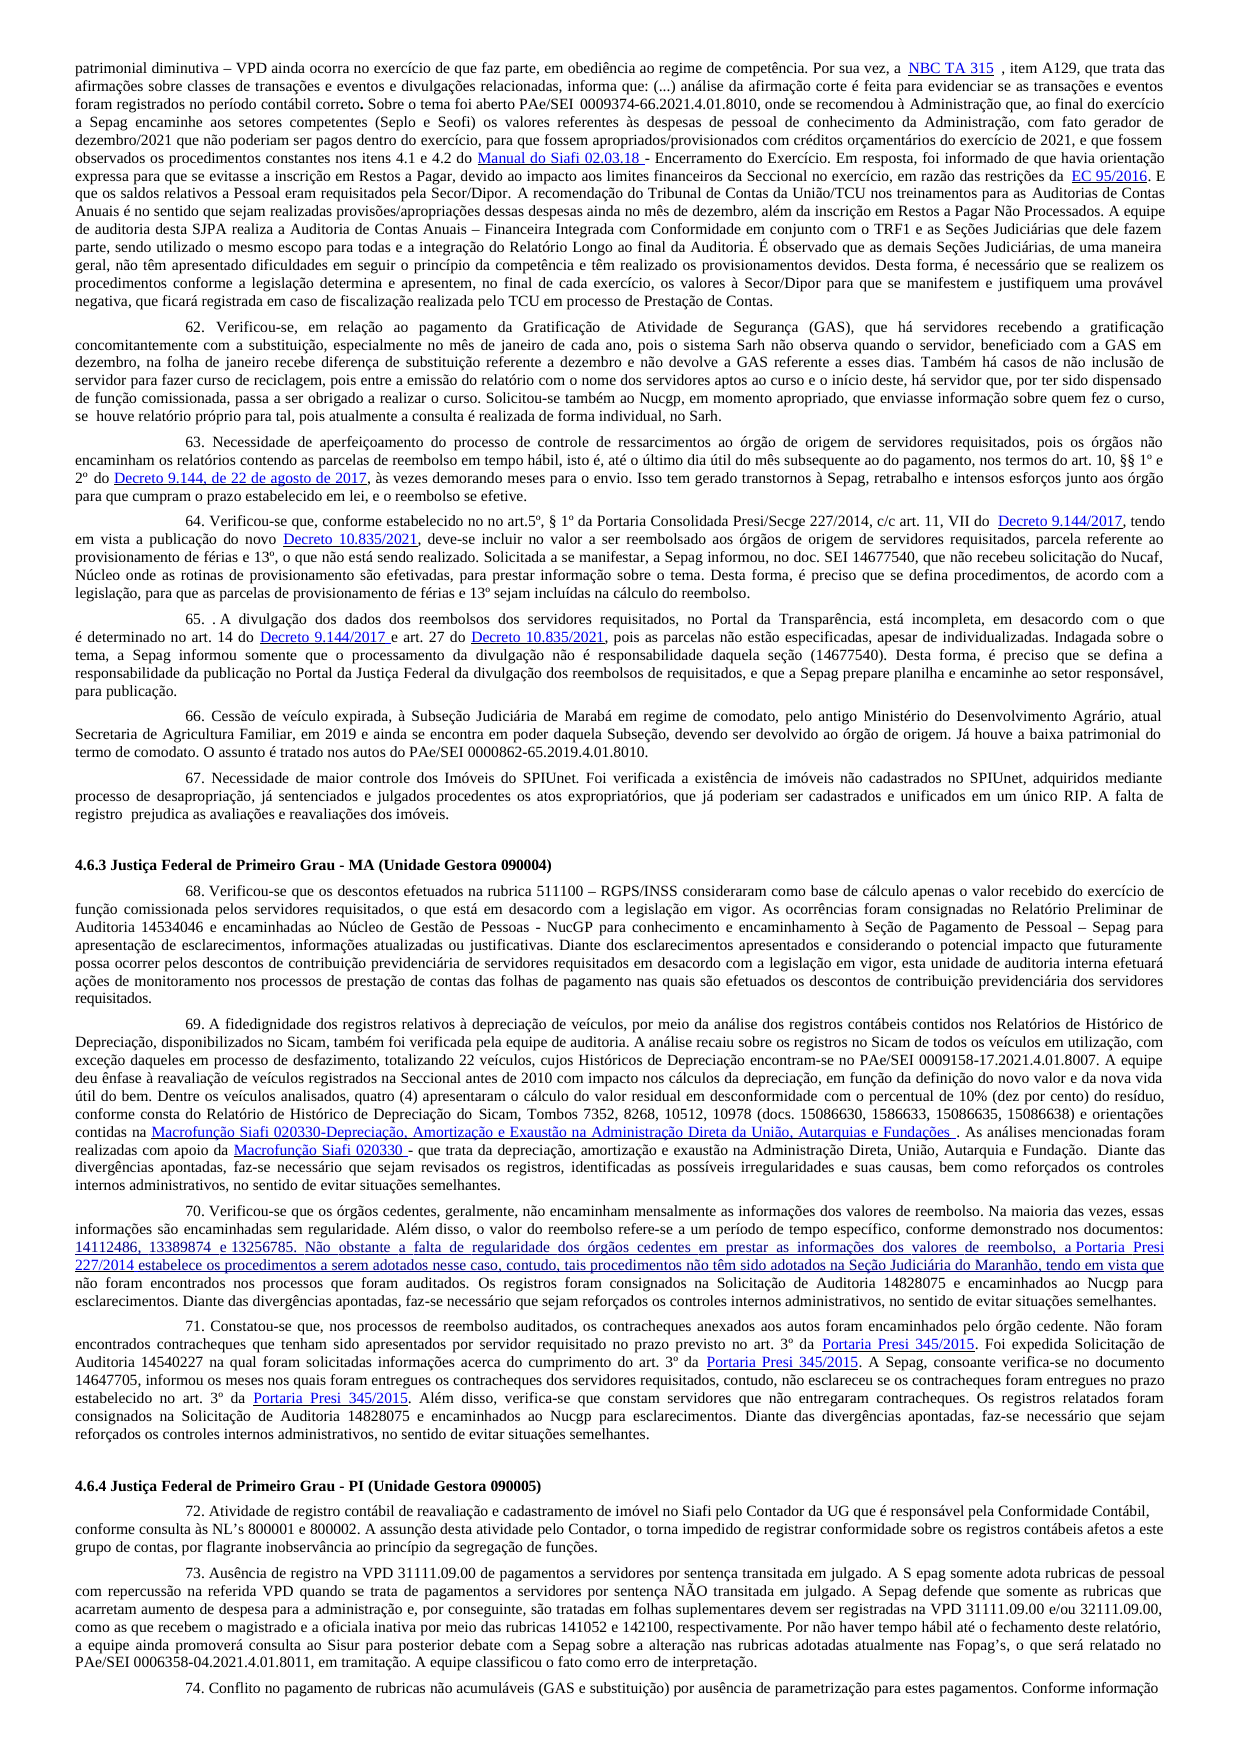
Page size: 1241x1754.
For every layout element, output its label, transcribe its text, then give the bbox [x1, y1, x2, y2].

list Verificou-se, em relação ao pagamento da Gratificação de Atividade de Segurança (GAS), que há servidores recebendo a gratificação concomitantemente com a substituição, especialmente no mês de janeiro de cada ano, pois o sistema Sarh não observa quando o servidor, beneficiado com a GAS em dezembro, na folha de janeiro recebe diferença de substituição referente a dezembro e não devolve a GAS referente a esses dias. Também há casos de não inclusão de servidor para fazer curso de reciclagem, pois entre a emissão do relatório com o nome dos servidores aptos ao curso e o início deste, há servidor que, por ter sido dispensado de função comissionada, passa a ser obrigado a realizar o curso. Solicitou-se também ao Nucgp, em momento apropriado, que enviasse informação sobre quem fez o curso, se houve relatório próprio para tal, pois atualmente a consulta é realizada de forma individual, no Sarh. [75, 317, 1165, 425]
list . A divulgação dos dados dos reembolsos dos servidores requisitados, no Portal da Transparência, está incompleta, em desacordo com o que é determinado no art. 14 do Decreto 9.144/2017 e art. 27 do Decreto 10.835/2021, pois as parcelas não estão especificadas, apesar de individualizadas. Indagada sobre o tema, a Sepag informou somente que o processamento da divulgação não é responsabilidade daquela seção (14677540). Desta forma, é preciso que se defina a responsabilidade da publicação no Portal da Justiça Federal da divulgação dos reembolsos de requisitados, e que a Sepag prepare planilha e encaminhe ao setor responsável, para publicação. [75, 610, 1165, 699]
list Ausência de registro na VPD 31111.09.00 de pagamentos a servidores por sentença transitada em julgado. A S epag somente adota rubricas de pessoal com repercussão na referida VPD quando se trata de pagamentos a servidores por sentença NÃO transitada em julgado. A Sepag defende que somente as rubricas que acarretam aumento de despesa para a administração e, por conseguinte, são tratadas em folhas suplementares devem ser registradas na VPD 31111.09.00 e/ou 32111.09.00, como as que recebem o magistrado e a oficiala inativa por meio das rubricas 141052 e 142100, respectivamente. Por não haver tempo hábil até o fechamento deste relatório, a equipe ainda promoverá consulta ao Sisur para posterior debate com a Sepag sobre a alteração nas rubricas adotadas atualmente nas Fopag’s, o que será relatado no PAe/SEI 0006358-04.2021.4.01.8011, em tramitação. A equipe classificou o fato como erro de interpretação. [75, 1564, 1165, 1671]
list Verificou-se que os órgãos cedentes, geralmente, não encaminham mensalmente as informações dos valores de reembolso. Na maioria das vezes, essas informações são encaminhadas sem regularidade. Além disso, o valor do reembolso refere-se a um período de tempo específico, conforme demonstrado nos documentos: 14112486, 13389874 e 13256785. Não obstante a falta de regularidade dos órgãos cedentes em prestar as informações dos valores de reembolso, a Portaria Presi 227/2014 estabelece os procedimentos a serem adotados nesse caso, contudo, tais procedimentos não têm sido adotados na Seção Judiciária do Maranhão, tendo em vista que não foram encontrados nos processos que foram auditados. Os registros foram consignados na Solicitação de Auditoria 14828075 e encaminhados ao Nucgp para esclarecimentos. Diante das divergências apontadas, faz-se necessário que sejam reforçados os controles internos administrativos, no sentido de evitar situações semelhantes. [75, 1202, 1165, 1309]
subtitle Justiça Federal de Primeiro Grau - PI (Unidade Gestora 090005) [75, 1476, 1192, 1494]
subtitle Justiça Federal de Primeiro Grau - MA (Unidade Gestora 090004) [75, 856, 1192, 874]
list Verificou-se que, conforme estabelecido no no art.5º, § 1º da Portaria Consolidada Presi/Secge 227/2014, c/c art. 11, VII do Decreto 9.144/2017, tendo em vista a publicação do novo Decreto 10.835/2021, deve-se incluir no valor a ser reembolsado aos órgãos de origem de servidores requisitados, parcela referente ao provisionamento de férias e 13º, o que não está sendo realizado. Solicitada a se manifestar, a Sepag informou, no doc. SEI 14677540, que não recebeu solicitação do Nucaf, Núcleo onde as rotinas de provisionamento são efetivadas, para prestar informação sobre o tema. Desta forma, é preciso que se defina procedimentos, de acordo com a legislação, para que as parcelas de provisionamento de férias e 13º sejam incluídas na cálculo do reembolso. [75, 512, 1165, 602]
list Necessidade de aperfeiçoamento do processo de controle de ressarcimentos ao órgão de origem de servidores requisitados, pois os órgãos não encaminham os relatórios contendo as parcelas de reembolso em tempo hábil, isto é, até o último dia útil do mês subsequente ao do pagamento, nos termos do art. 10, §§ 1º e 2º do Decreto 9.144, de 22 de agosto de 2017, às vezes demorando meses para o envio. Isso tem gerado transtornos à Sepag, retrabalho e intensos esforços junto aos órgão para que cumpram o prazo estabelecido em lei, e o reembolso se efetive. [75, 433, 1165, 504]
list A fidedignidade dos registros relativos à depreciação de veículos, por meio da análise dos registros contábeis contidos nos Relatórios de Histórico de Depreciação, disponibilizados no Sicam, também foi verificada pela equipe de auditoria. A análise recaiu sobre os registros no Sicam de todos os veículos em utilização, com exceção daqueles em processo de desfazimento, totalizando 22 veículos, cujos Históricos de Depreciação encontram-se no PAe/SEI 0009158-17.2021.4.01.8007. A equipe deu ênfase à reavaliação de veículos registrados na Seccional antes de 2010 com impacto nos cálculos da depreciação, em função da definição do novo valor e da nova vida útil do bem. Dentre os veículos analisados, quatro (4) apresentaram o cálculo do valor residual em desconformidade com o percentual de 10% (dez por cento) do resíduo, conforme consta do Relatório de Histórico de Depreciação do Sicam, Tombos 7352, 8268, 10512, 10978 (docs. 15086630, 1586633, 15086635, 15086638) e orientações contidas na Macrofunção Siafi 020330-Depreciação, Amortização e Exaustão na Administração Direta da União, Autarquias e Fundações . As análises mencionadas foram realizadas com apoio da Macrofunção Siafi 020330 - que trata da depreciação, amortização e exaustão na Administração Direta, União, Autarquia e Fundação. Diante das divergências apontadas, faz-se necessário que sejam revisados os registros, identificadas as possíveis irregularidades e suas causas, bem como reforçados os controles internos administrativos, no sentido de evitar situações semelhantes. [75, 1015, 1165, 1194]
list Necessidade de maior controle dos Imóveis do SPIUnet. Foi verificada a existência de imóveis não cadastrados no SPIUnet, adquiridos mediante processo de desapropriação, já sentenciados e julgados procedentes os atos expropriatórios, que já poderiam ser cadastrados e unificados em um único RIP. A falta de registro prejudica as avaliações e reavaliações dos imóveis. [75, 769, 1165, 822]
list Cessão de veículo expirada, à Subseção Judiciária de Marabá em regime de comodato, pelo antigo Ministério do Desenvolvimento Agrário, atual Secretaria de Agricultura Familiar, em 2019 e ainda se encontra em poder daquela Subseção, devendo ser devolvido ao órgão de origem. Já houve a baixa patrimonial do termo de comodato. O assunto é tratado nos autos do PAe/SEI 0000862-65.2019.4.01.8010. [75, 707, 1164, 761]
list Verificou-se que os descontos efetuados na rubrica 511100 – RGPS/INSS consideraram como base de cálculo apenas o valor recebido do exercício de função comissionada pelos servidores requisitados, o que está em desacordo com a legislação em vigor. As ocorrências foram consignadas no Relatório Preliminar de Auditoria 14534046 e encaminhadas ao Núcleo de Gestão de Pessoas - NucGP para conhecimento e encaminhamento à Seção de Pagamento de Pessoal – Sepag para apresentação de esclarecimentos, informações atualizadas ou justificativas. Diante dos esclarecimentos apresentados e considerando o potencial impacto que futuramente possa ocorrer pelos descontos de contribuição previdenciária de servidores requisitados em desacordo com a legislação em vigor, esta unidade de auditoria interna efetuará ações de monitoramento nos processos de prestação de contas das folhas de pagamento nas quais são efetuados os descontos de contribuição previdenciária dos servidores requisitados. [75, 882, 1165, 1007]
list Atividade de registro contábil de reavaliação e cadastramento de imóvel no Siafi pelo Contador da UG que é responsável pela Conformidade Contábil, conforme consulta às NL’s 800001 e 800002. A assunção desta atividade pelo Contador, o torna impedido de registrar conformidade sobre os registros contábeis afetos a este grupo de contas, por flagrante inobservância ao princípio da segregação de funções. [75, 1502, 1165, 1556]
text patrimonial diminutiva – VPD ainda ocorra no exercício de que faz parte, em obediência ao regime de competência. Por sua vez, a NBC TA 315 , item A129, que trata das afirmações sobre classes de transações e eventos e divulgações relacionadas, informa que: (...) análise da afirmação corte é feita para evidenciar se as transações e eventos foram registrados no período contábil correto. Sobre o tema foi aberto PAe/SEI 0009374-66.2021.4.01.8010, onde se recomendou à Administração que, ao final do exercício a Sepag encaminhe aos setores competentes (Seplo e Seofi) os valores referentes às despesas de pessoal de conhecimento da Administração, com fato gerador de dezembro/2021 que não poderiam ser pagos dentro do exercício, para que fossem apropriados/provisionados com créditos orçamentários do exercício de 2021, e que fossem observados os procedimentos constantes nos itens 4.1 e 4.2 do Manual do Siafi 02.03.18 - Encerramento do Exercício. Em resposta, foi informado de que havia orientação expressa para que se evitasse a inscrição em Restos a Pagar, devido ao impacto aos limites financeiros da Seccional no exercício, em razão das restrições da EC 95/2016. E que os saldos relativos a Pessoal eram requisitados pela Secor/Dipor. A recomendação do Tribunal de Contas da União/TCU nos treinamentos para as Auditorias de Contas Anuais é no sentido que sejam realizadas provisões/apropriações dessas despesas ainda no mês de dezembro, além da inscrição em Restos a Pagar Não Processados. A equipe de auditoria desta SJPA realiza a Auditoria de Contas Anuais – Financeira Integrada com Conformidade em conjunto com o TRF1 e as Seções Judiciárias que dele fazem parte, sendo utilizado o mesmo escopo para todas e a integração do Relatório Longo ao final da Auditoria. É observado que as demais Seções Judiciárias, de uma maneira geral, não têm apresentado dificuldades em seguir o princípio da competência e têm realizado os provisionamentos devidos. Desta forma, é necessário que se realizem os procedimentos conforme a legislação determina e apresentem, no final de cada exercício, os valores à Secor/Dipor para que se manifestem e justifiquem uma provável negativa, que ficará registrada em caso de fiscalização realizada pelo TCU em processo de Prestação de Contas. [75, 59, 1165, 310]
list Conflito no pagamento de rubricas não acumuláveis (GAS e substituição) por ausência de parametrização para estes pagamentos. Conforme informação [185, 1679, 1192, 1697]
list Constatou-se que, nos processos de reembolso auditados, os contracheques anexados aos autos foram encaminhados pelo órgão cedente. Não foram encontrados contracheques que tenham sido apresentados por servidor requisitado no prazo previsto no art. 3º da Portaria Presi 345/2015. Foi expedida Solicitação de Auditoria 14540227 na qual foram solicitadas informações acerca do cumprimento do art. 3º da Portaria Presi 345/2015. A Sepag, consoante verifica-se no documento 14647705, informou os meses nos quais foram entregues os contracheques dos servidores requisitados, contudo, não esclareceu se os contracheques foram entregues no prazo estabelecido no art. 3º da Portaria Presi 345/2015. Além disso, verifica-se que constam servidores que não entregaram contracheques. Os registros relatados foram consignados na Solicitação de Auditoria 14828075 e encaminhados ao Nucgp para esclarecimentos. Diante das divergências apontadas, faz-se necessário que sejam reforçados os controles internos administrativos, no sentido de evitar situações semelhantes. [75, 1317, 1165, 1443]
